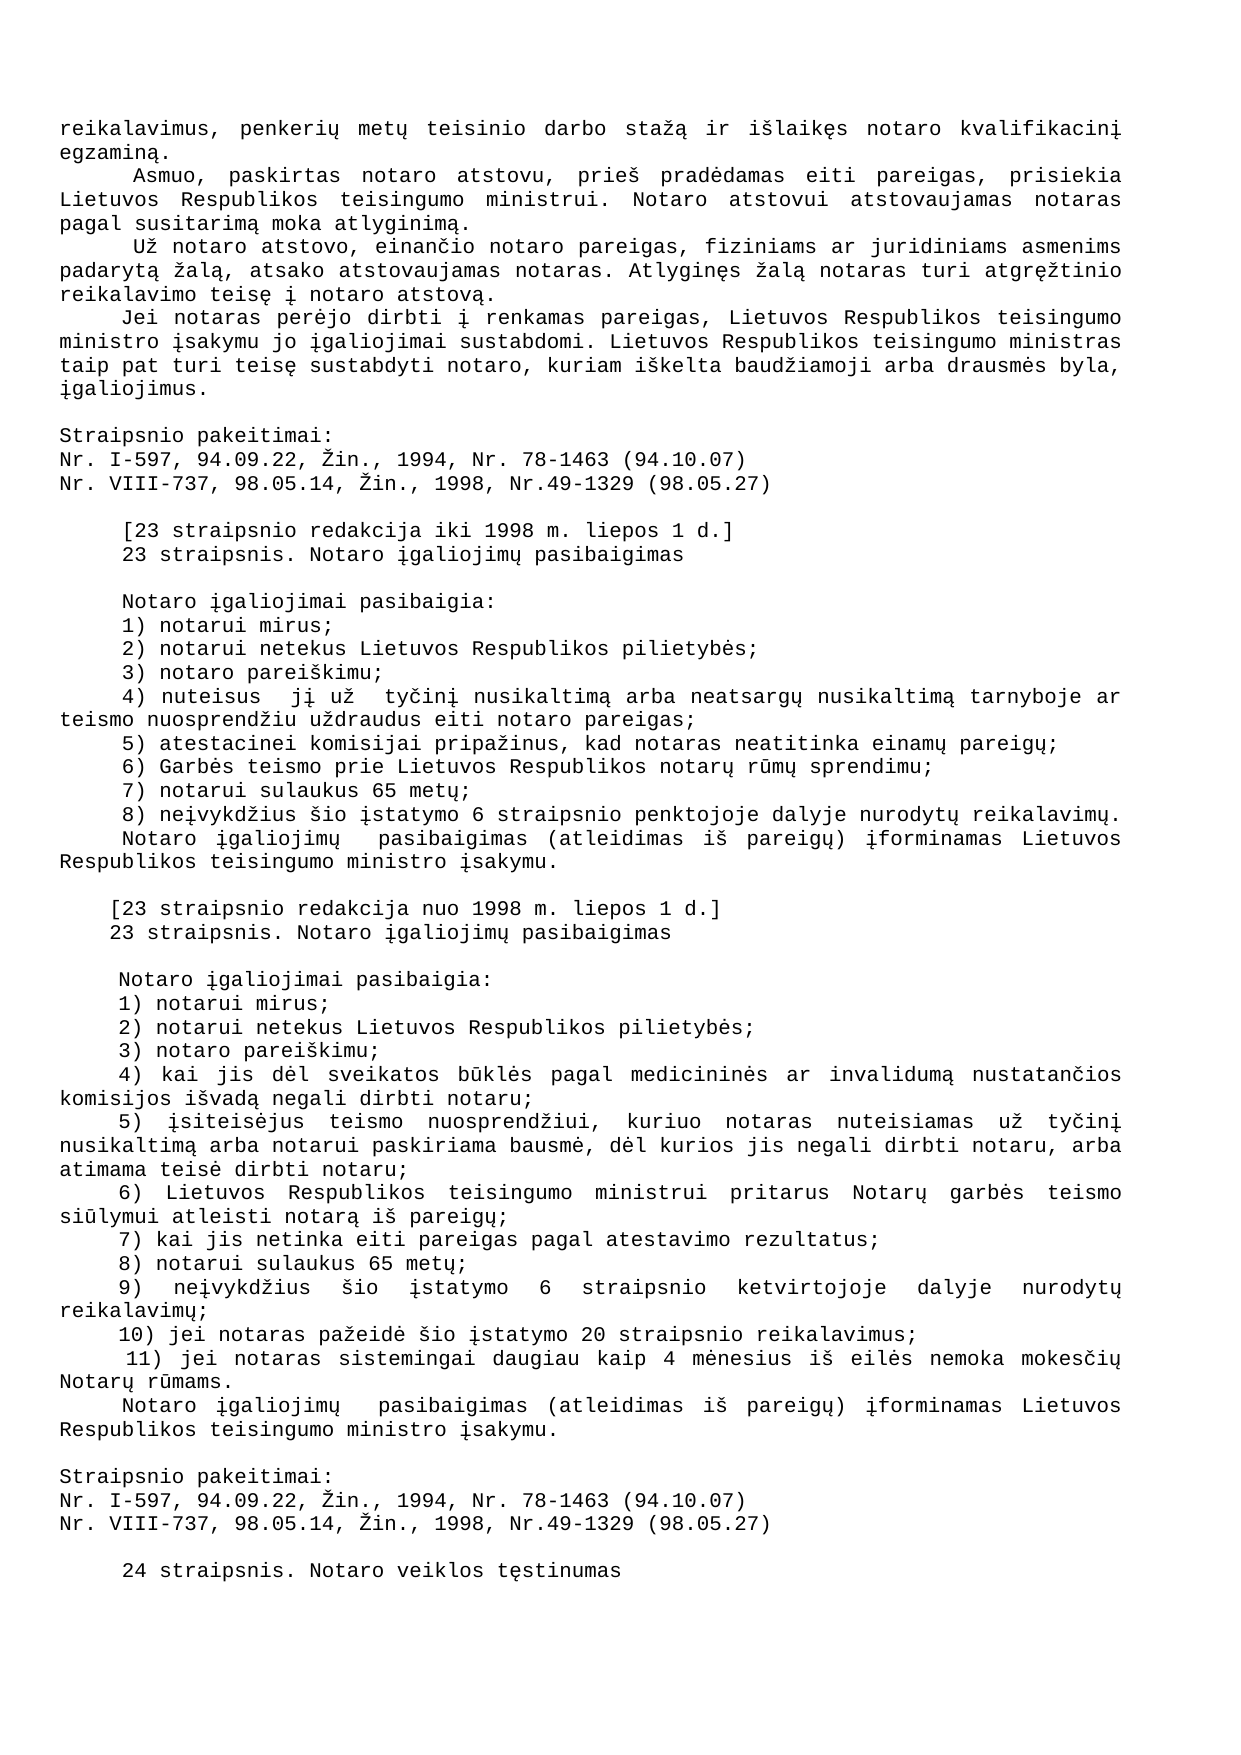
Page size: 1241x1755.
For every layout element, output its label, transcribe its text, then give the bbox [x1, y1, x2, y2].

text 3) notaro pareiškimu; [59, 1040, 1122, 1064]
text 23 straipsnis. Notaro įgaliojimų pasibaigimas [59, 922, 1122, 946]
text Nr. VIII-737, 98.05.14, Žin., 1998, Nr.49-1329 (98.05.27) [59, 1513, 1122, 1537]
text Notaro įgaliojimų pasibaigimas (atleidimas iš pareigų) įforminamas Lietuvos Respublikos teisingumo ministro įsakymu. [59, 827, 1122, 875]
text Straipsnio pakeitimai: [59, 426, 1122, 449]
text [23 straipsnio redakcija nuo 1998 m. liepos 1 d.] [59, 898, 1122, 922]
text 4) kai jis dėl sveikatos būklės pagal medicininės ar invalidumą nustatančios komisijos išvadą negali dirbti notaru; [59, 1064, 1122, 1111]
text [23 straipsnio redakcija iki 1998 m. liepos 1 d.] [59, 520, 1122, 544]
text reikalavimus, penkerių metų teisinio darbo stažą ir išlaikęs notaro kvalifikacinį egzaminą. [59, 118, 1122, 165]
text 7) kai jis netinka eiti pareigas pagal atestavimo rezultatus; [59, 1229, 1122, 1253]
text 2) notarui netekus Lietuvos Respublikos pilietybės; [59, 638, 1122, 662]
text 5) įsiteisėjus teismo nuosprendžiui, kuriuo notaras nuteisiamas už tyčinį nusikaltimą arba notarui paskiriama bausmė, dėl kurios jis negali dirbti notaru, arba atimama teisė dirbti notaru; [59, 1111, 1122, 1182]
text 8) neįvykdžius šio įstatymo 6 straipsnio penktojoje dalyje nurodytų reikalavimų. [59, 804, 1122, 827]
text 8) notarui sulaukus 65 metų; [59, 1253, 1122, 1277]
text 4) nuteisus jį už tyčinį nusikaltimą arba neatsargų nusikaltimą tarnyboje ar teismo nuosprendžiu uždraudus eiti notaro pareigas; [59, 686, 1122, 733]
text Jei notaras perėjo dirbti į renkamas pareigas, Lietuvos Respublikos teisingumo ministro įsakymu jo įgaliojimai sustabdomi. Lietuvos Respublikos teisingumo ministras taip pat turi teisę sustabdyti notaro, kuriam iškelta baudžiamoji arba drausmės byla, įgaliojimus. [59, 307, 1122, 402]
text 1) notarui mirus; [59, 615, 1122, 638]
text Nr. I-597, 94.09.22, Žin., 1994, Nr. 78-1463 (94.10.07) [59, 1489, 1122, 1513]
text 11) jei notaras sistemingai daugiau kaip 4 mėnesius iš eilės nemoka mokesčių Notarų rūmams. [59, 1348, 1122, 1395]
text Straipsnio pakeitimai: [59, 1466, 1122, 1489]
text 6) Garbės teismo prie Lietuvos Respublikos notarų rūmų sprendimu; [59, 757, 1122, 780]
text 10) jei notaras pažeidė šio įstatymo 20 straipsnio reikalavimus; [59, 1324, 1122, 1348]
text 23 straipsnis. Notaro įgaliojimų pasibaigimas [59, 544, 1122, 567]
text 2) notarui netekus Lietuvos Respublikos pilietybės; [59, 1017, 1122, 1040]
text Notaro įgaliojimai pasibaigia: [59, 969, 1122, 993]
text 7) notarui sulaukus 65 metų; [59, 780, 1122, 804]
text 24 straipsnis. Notaro veiklos tęstinumas [59, 1561, 1122, 1584]
text 6) Lietuvos Respublikos teisingumo ministrui pritarus Notarų garbės teismo siūlymui atleisti notarą iš pareigų; [59, 1182, 1122, 1229]
text 3) notaro pareiškimu; [59, 662, 1122, 686]
text Už notaro atstovo, einančio notaro pareigas, fiziniams ar juridiniams asmenims padarytą žalą, atsako atstovaujamas notaras. Atlyginęs žalą notaras turi atgręžtinio reikalavimo teisę į notaro atstovą. [59, 236, 1122, 307]
text Asmuo, paskirtas notaro atstovu, prieš pradėdamas eiti pareigas, prisiekia Lietuvos Respublikos teisingumo ministrui. Notaro atstovui atstovaujamas notaras pagal susitarimą moka atlyginimą. [59, 165, 1122, 236]
text Notaro įgaliojimai pasibaigia: [59, 591, 1122, 615]
text Nr. VIII-737, 98.05.14, Žin., 1998, Nr.49-1329 (98.05.27) [59, 473, 1122, 496]
text 1) notarui mirus; [59, 993, 1122, 1017]
text Notaro įgaliojimų pasibaigimas (atleidimas iš pareigų) įforminamas Lietuvos Respublikos teisingumo ministro įsakymu. [59, 1395, 1122, 1442]
text 9) neįvykdžius šio įstatymo 6 straipsnio ketvirtojoje dalyje nurodytų reikalavimų; [59, 1277, 1122, 1324]
text 5) atestacinei komisijai pripažinus, kad notaras neatitinka einamų pareigų; [59, 733, 1122, 757]
text Nr. I-597, 94.09.22, Žin., 1994, Nr. 78-1463 (94.10.07) [59, 449, 1122, 473]
